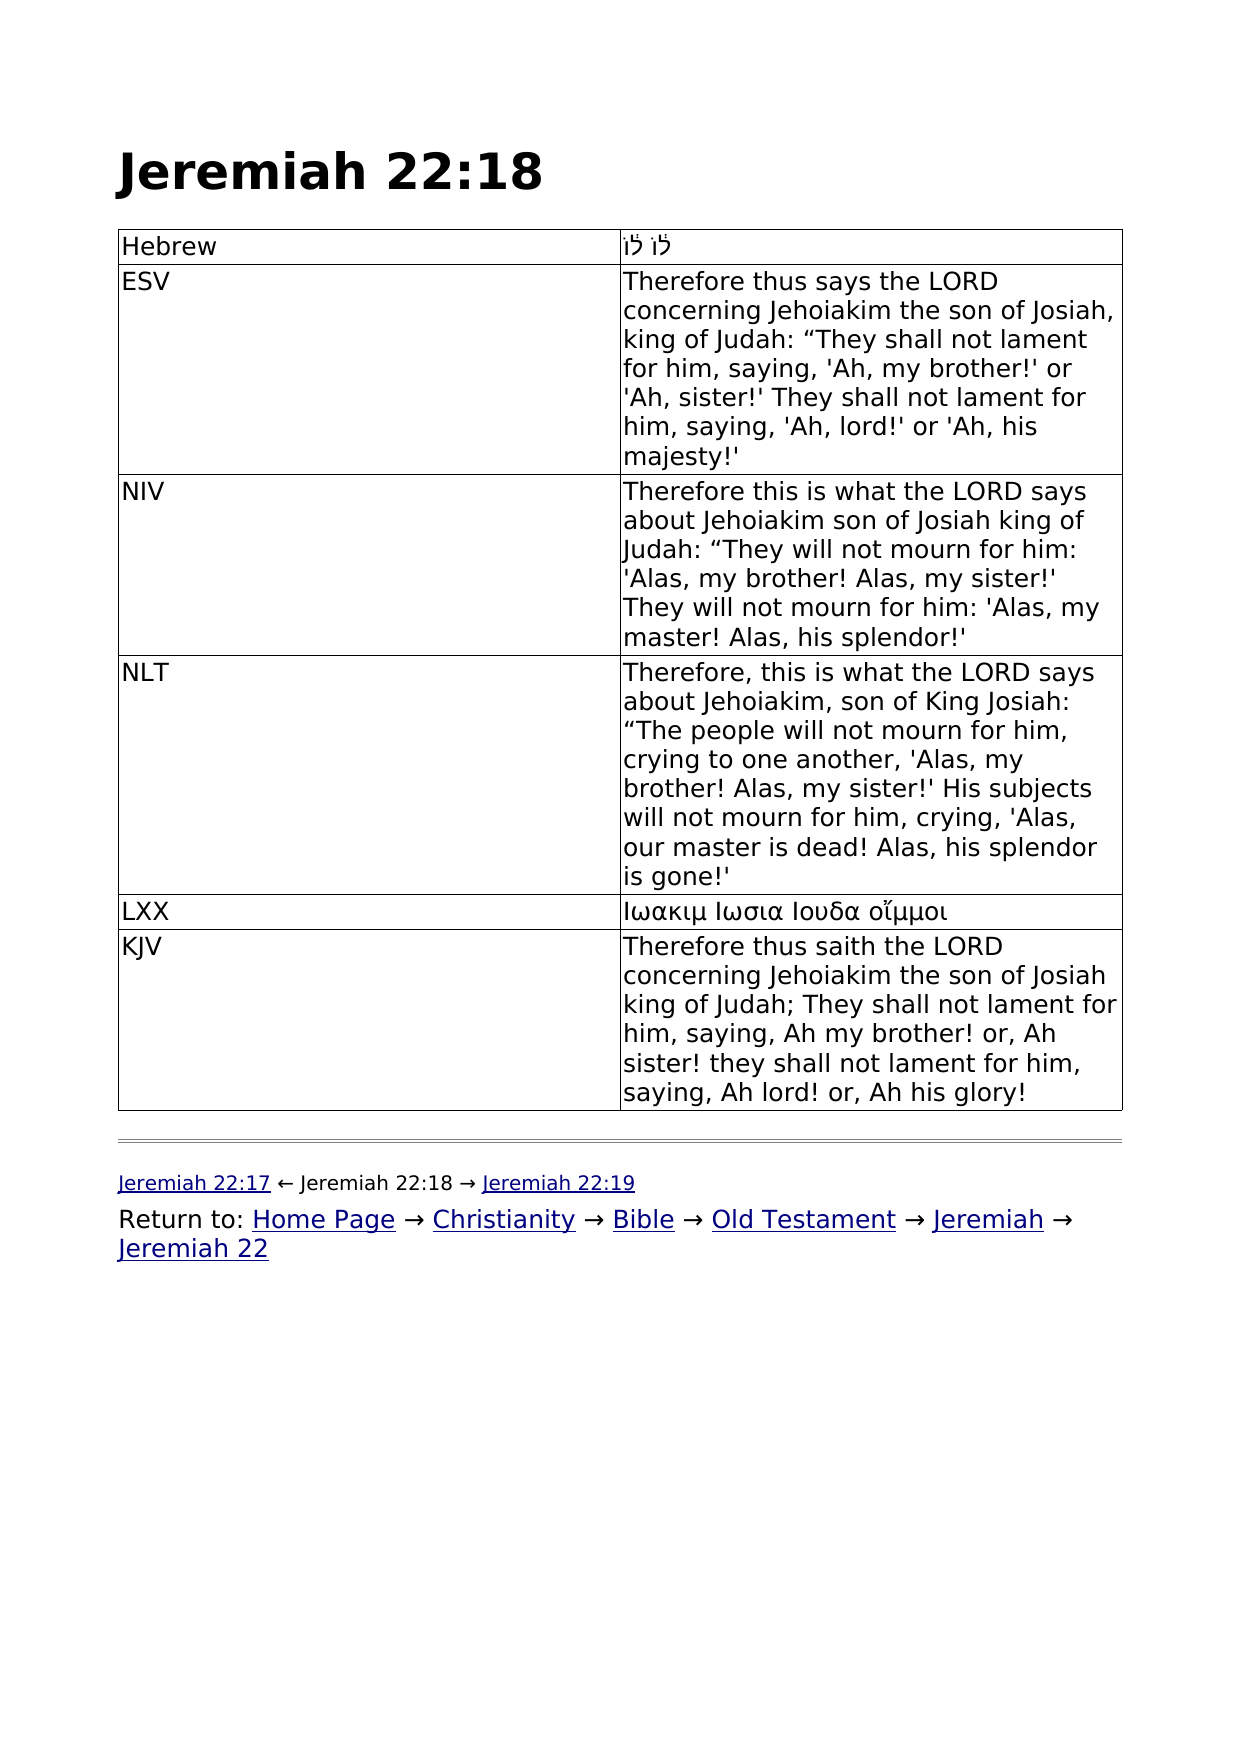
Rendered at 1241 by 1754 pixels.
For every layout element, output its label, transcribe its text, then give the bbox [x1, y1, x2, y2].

subtitle Jeremiah 22:18 [118, 143, 1122, 201]
table_cell Therefore thus says the LORD concerning Jehoiakim the son of Josiah, king of Judah: “They shall not lament for him, saying, 'Ah, my brother!' or 'Ah, sister!' They shall not lament for him, saying, 'Ah, lord!' or 'Ah, his majesty!' [621, 265, 1122, 474]
table_cell ESV [119, 265, 620, 474]
table_cell Therefore thus saith the LORD concerning Jehoiakim the son of Josiah king of Judah; They shall not lament for him, saying, Ah my brother! or, Ah sister! they shall not lament for him, saying, Ah lord! or, Ah his glory! [621, 930, 1122, 1110]
table_cell Therefore this is what the LORD says about Jehoiakim son of Josiah king of Judah: “They will not mourn for him: 'Alas, my brother! Alas, my sister!' They will not mourn for him: 'Alas, my master! Alas, his splendor!' [621, 475, 1122, 655]
table_cell KJV [119, 930, 620, 1110]
text Jeremiah 22:17 ← Jeremiah 22:18 → Jeremiah 22:19 [118, 1171, 1122, 1205]
table_cell Therefore, this is what the LORD says about Jehoiakim, son of King Josiah: “The people will not mourn for him, crying to one another, 'Alas, my brother! Alas, my sister!' His subjects will not mourn for him, crying, 'Alas, our master is dead! Alas, his splendor is gone!' [621, 656, 1122, 894]
table_header ל֔וֹ ל֔וֹ [621, 230, 1122, 264]
table_cell Ιωακιμ Ιωσια Ιουδα οἴμμοι [621, 895, 1122, 929]
table_cell LXX [119, 895, 620, 929]
table_cell NLT [119, 656, 620, 894]
table_header Hebrew [119, 230, 620, 264]
table_cell NIV [119, 475, 620, 655]
text Return to: Home Page → Christianity → Bible → Old Testament → Jeremiah → Jeremiah 22 [118, 1205, 1122, 1264]
